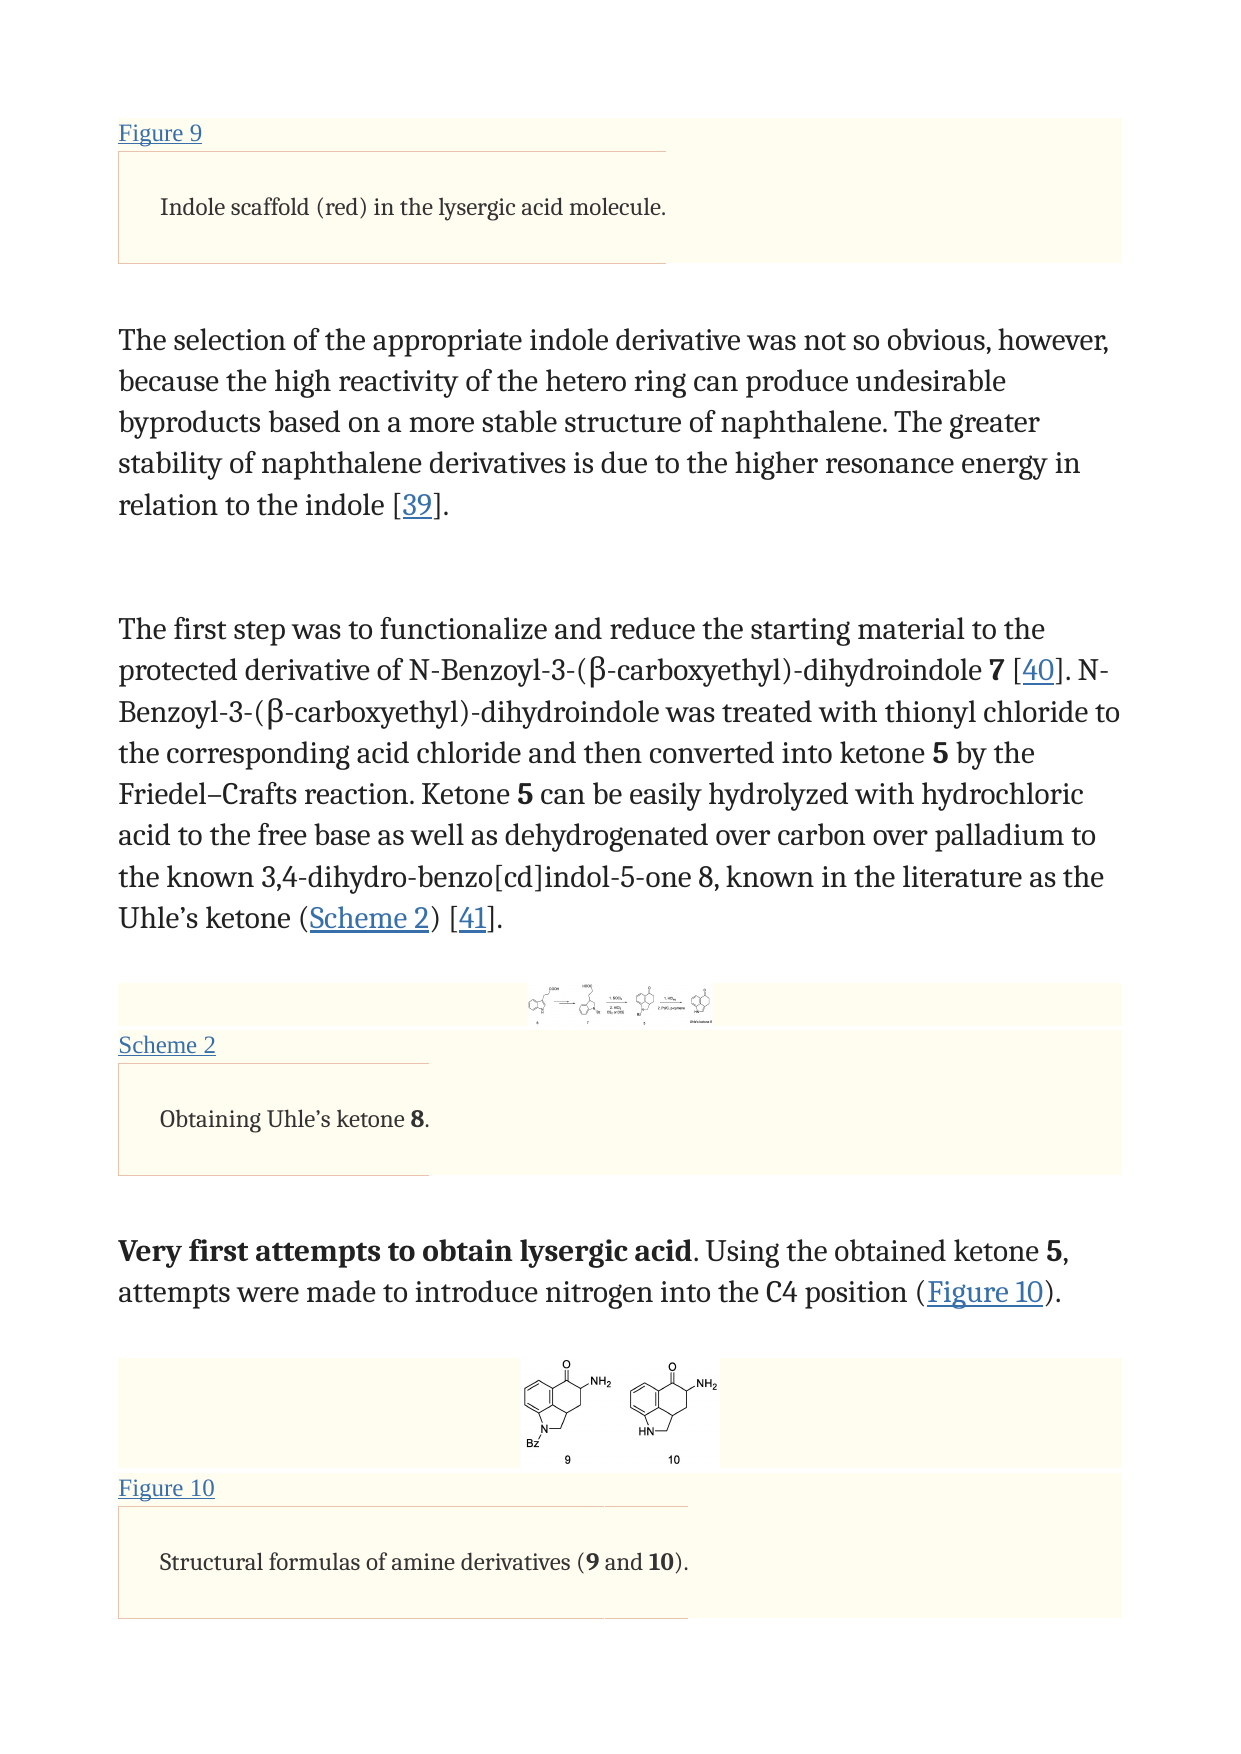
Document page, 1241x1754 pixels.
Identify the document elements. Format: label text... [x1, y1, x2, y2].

text Indole scaffold (red) in the lysergic acid molecule. [119, 151, 1122, 263]
text Obtaining Uhle’s ketone 8. [119, 1063, 1122, 1175]
text Very first attempts to obtain lysergic acid. Using the obtained ketone 5, attempts were made to introduce nitrogen into the C4 position (Figure 10). [118, 1233, 1122, 1311]
text The first step was to functionalize and reduce the starting material to the protected derivative of N-Benzoyl-3-(β-carboxyethyl)-dihydroindole 7 [40]. N-Benzoyl-3-(β-carboxyethyl)-dihydroindole was treated with thionyl chloride to the corresponding acid chloride and then converted into ketone 5 by the Friedel–Crafts reaction. Ketone 5 can be easily hydrolyzed with hydrochloric acid to the free base as well as dehydrogenated over carbon over palladium to the known 3,4-dihydro-benzo[cd]indol-5-one 8, known in the literature as the Uhle’s ketone (Scheme 2) [41]. [118, 611, 1122, 936]
text Scheme 2 [118, 1030, 1122, 1058]
text Structural formulas of amine derivatives (9 and 10). [119, 1506, 1122, 1618]
picture [527, 983, 713, 1026]
text The selection of the appropriate indole derivative was not so obvious, however, because the high reactivity of the hetero ring can produce undesirable byproducts based on a more stable structure of naphthalene. The greater stability of naphthalene derivatives is due to the higher resonance energy in relation to the indole [39]. [118, 322, 1122, 523]
text Figure 9 [118, 118, 1122, 147]
text Figure 10 [118, 1473, 1122, 1501]
picture [520, 1357, 720, 1469]
